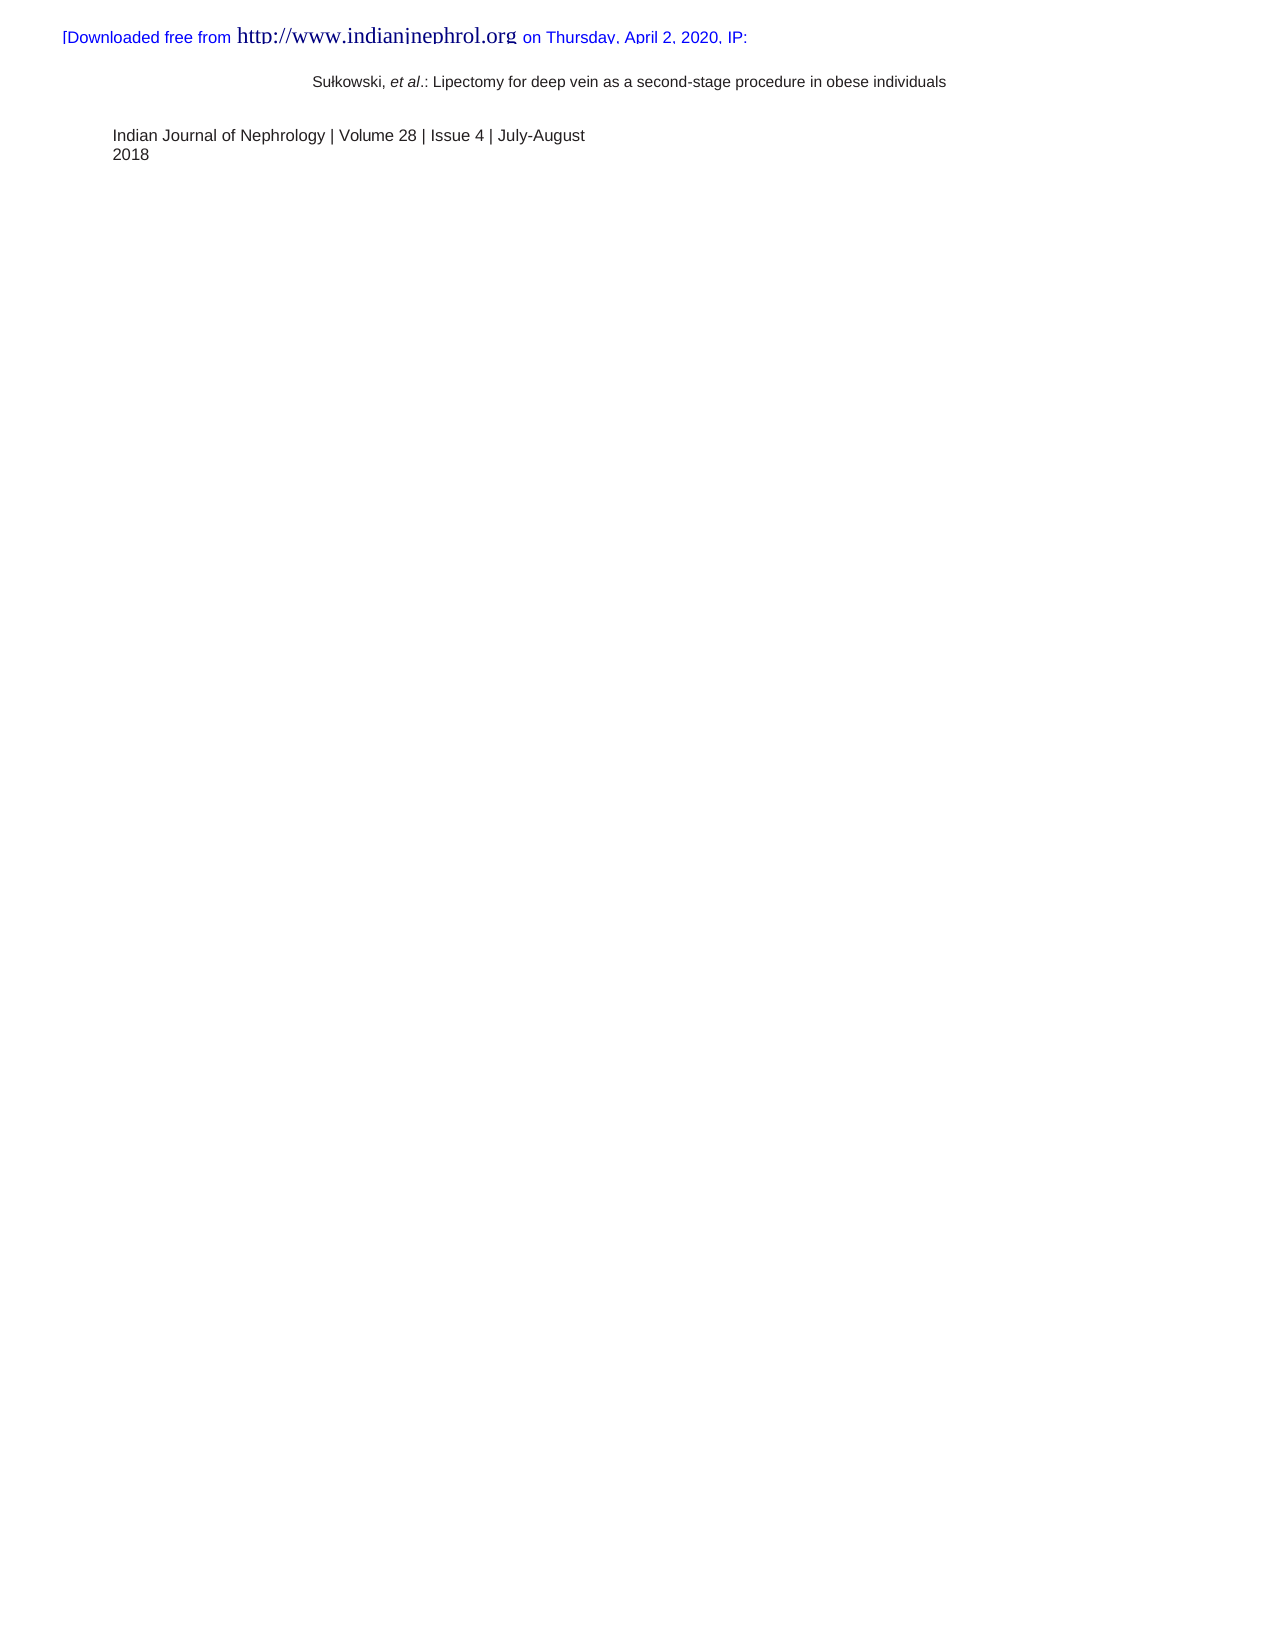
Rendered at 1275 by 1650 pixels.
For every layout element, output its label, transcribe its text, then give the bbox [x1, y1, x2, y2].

text Indian Journal of Nephrology | Volume 28 | Issue 4 | July-August 2018 [112, 125, 623, 164]
